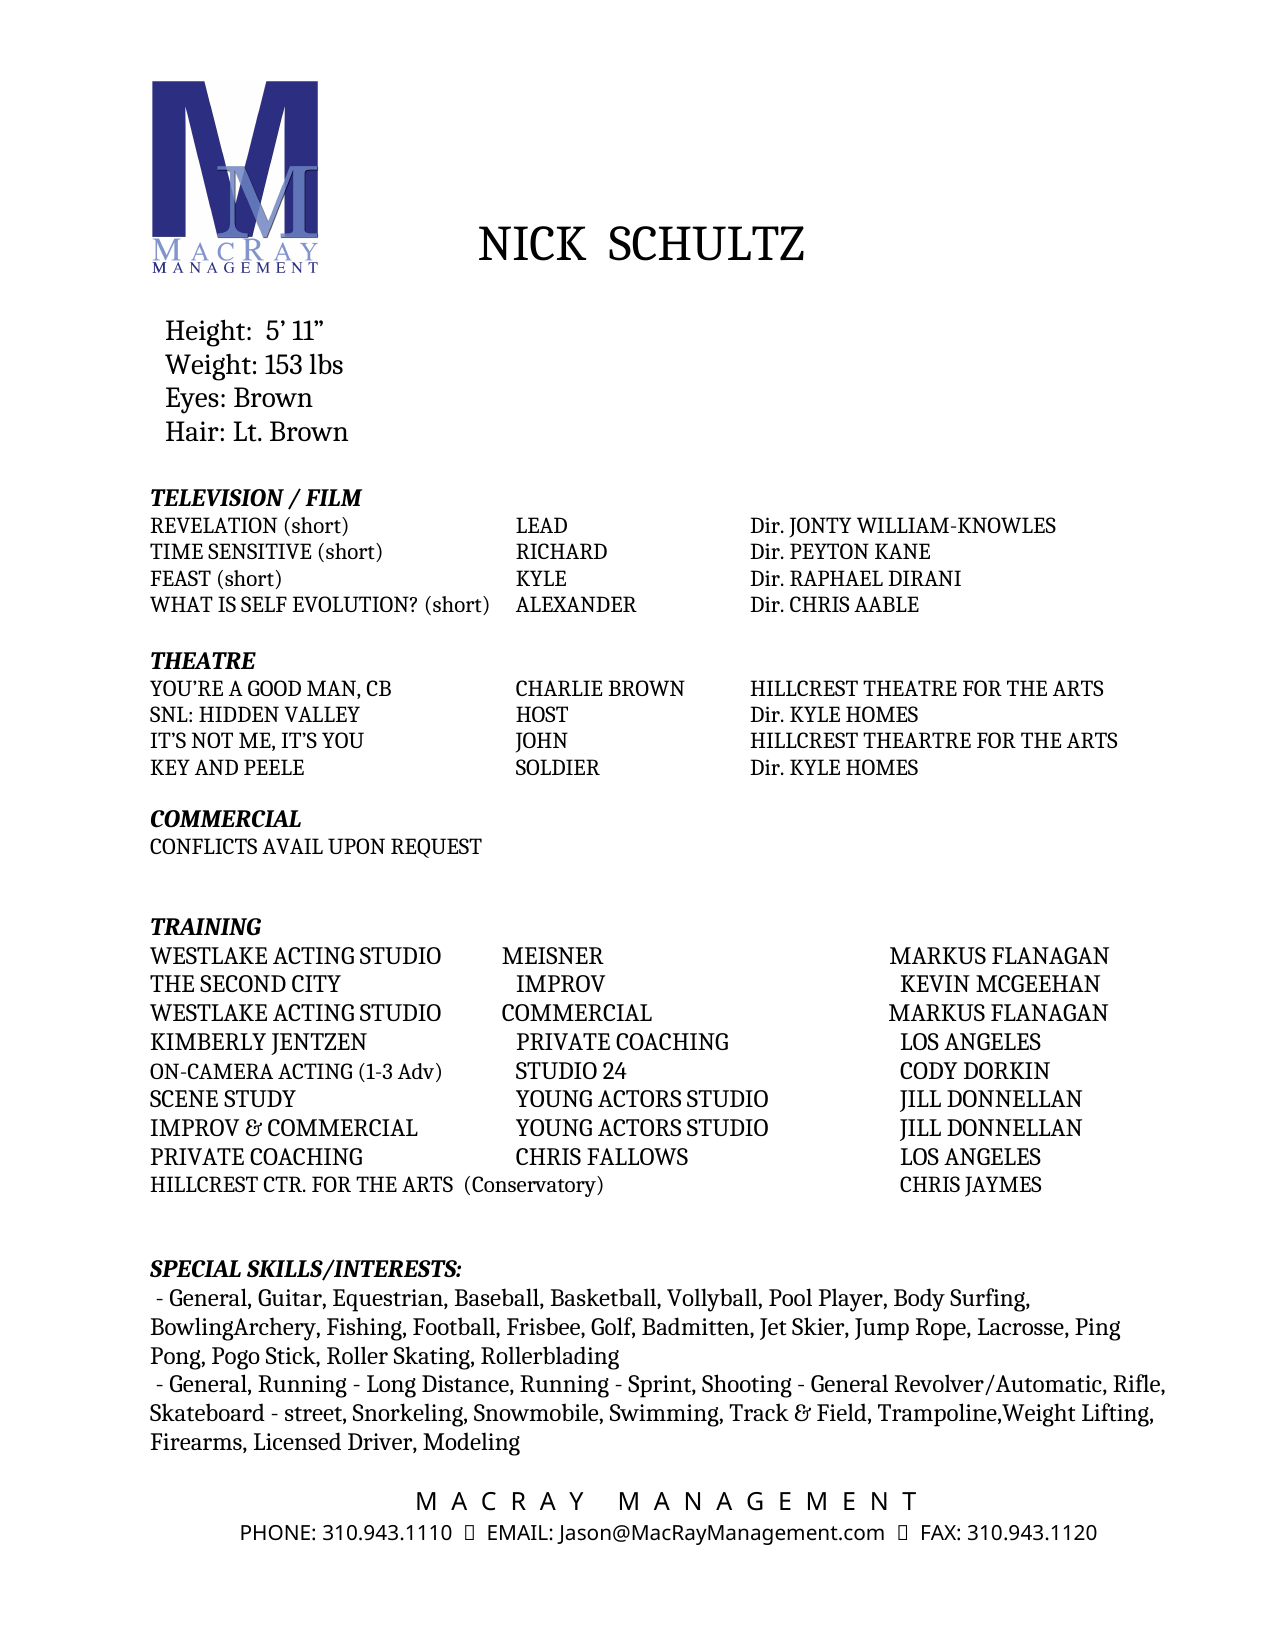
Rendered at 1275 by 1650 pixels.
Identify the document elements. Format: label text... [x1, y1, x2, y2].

text Hair: Lt. Brown [165, 415, 431, 449]
text HILLCREST CTR. FOR THE ARTS (Conservatory) CHRIS JAYMES [150, 1172, 1181, 1198]
text WESTLAKE ACTING STUDIO MEISNER MARKUS FLANAGAN [150, 942, 1181, 970]
text REVELATION (short) LEAD Dir. JONTY WILLIAM-KNOWLES [150, 513, 1181, 539]
text WHAT IS SELF EVOLUTION? (short) ALEXANDER Dir. CHRIS AABLE [150, 592, 1181, 618]
text PRIVATE COACHING CHRIS FALLOWS LOS ANGELES [150, 1143, 1181, 1172]
text NICK SCHULTZ [319, 216, 1181, 273]
text THE SECOND CITY IMPROV KEVIN MCGEEHAN [150, 970, 1181, 999]
text - General, Running - Long Distance, Running - Sprint, Shooting - General Revolver/Automatic, Rifle, Skateboard - street, Snorkeling, Snowmobile, Swimming, Track & Field, Trampoline,Weight Lifting, Firearms, Licensed Driver, Modeling [150, 1370, 1181, 1457]
text Eyes: Brown [165, 382, 431, 415]
picture [150, 79, 319, 274]
text SCENE STUDY YOUNG ACTORS STUDIO JILL DONNELLAN [150, 1085, 1181, 1114]
text TIME SENSITIVE (short) RICHARD Dir. PEYTON KANE [150, 539, 1181, 565]
text FEAST (short) KYLE Dir. RAPHAEL DIRANI [150, 565, 1181, 592]
text ON-CAMERA ACTING (1-3 Adv) STUDIO 24 CODY DORKIN [150, 1057, 1181, 1085]
text WESTLAKE ACTING STUDIO COMMERCIAL MARKUS FLANAGAN [150, 999, 1181, 1028]
text SPECIAL SKILLS/INTERESTS: [150, 1255, 1181, 1284]
text Weight: 153 lbs [165, 348, 431, 382]
text TELEVISION / FILM [150, 484, 1181, 513]
text Height: 5’ 11” [165, 314, 431, 348]
text IMPROV & COMMERCIAL YOUNG ACTORS STUDIO JILL DONNELLAN [150, 1114, 1181, 1143]
text IT’S NOT ME, IT’S YOU JOHN HILLCREST THEARTRE FOR THE ARTS [150, 728, 1181, 755]
text CONFLICTS AVAIL UPON REQUEST [150, 834, 1181, 860]
text - General, Guitar, Equestrian, Baseball, Basketball, Vollyball, Pool Player, Body Surfing, BowlingArchery, Fishing, Football, Frisbee, Golf, Badmitten, Jet Skier, Jump Rope, Lacrosse, Ping Pong, Pogo Stick, Roller Skating, Rollerblading [150, 1284, 1181, 1370]
text COMMERCIAL [150, 805, 1181, 834]
text THEATRE [150, 647, 1181, 676]
text KIMBERLY JENTZEN PRIVATE COACHING LOS ANGELES [150, 1028, 1181, 1057]
text KEY AND PEELE SOLDIER Dir. KYLE HOMES [150, 755, 1181, 781]
text YOU’RE A GOOD MAN, CB CHARLIE BROWN HILLCREST THEATRE FOR THE ARTS [150, 676, 1181, 702]
text TRAINING [150, 913, 1181, 942]
text SNL: HIDDEN VALLEY HOST Dir. KYLE HOMES [150, 702, 1181, 728]
